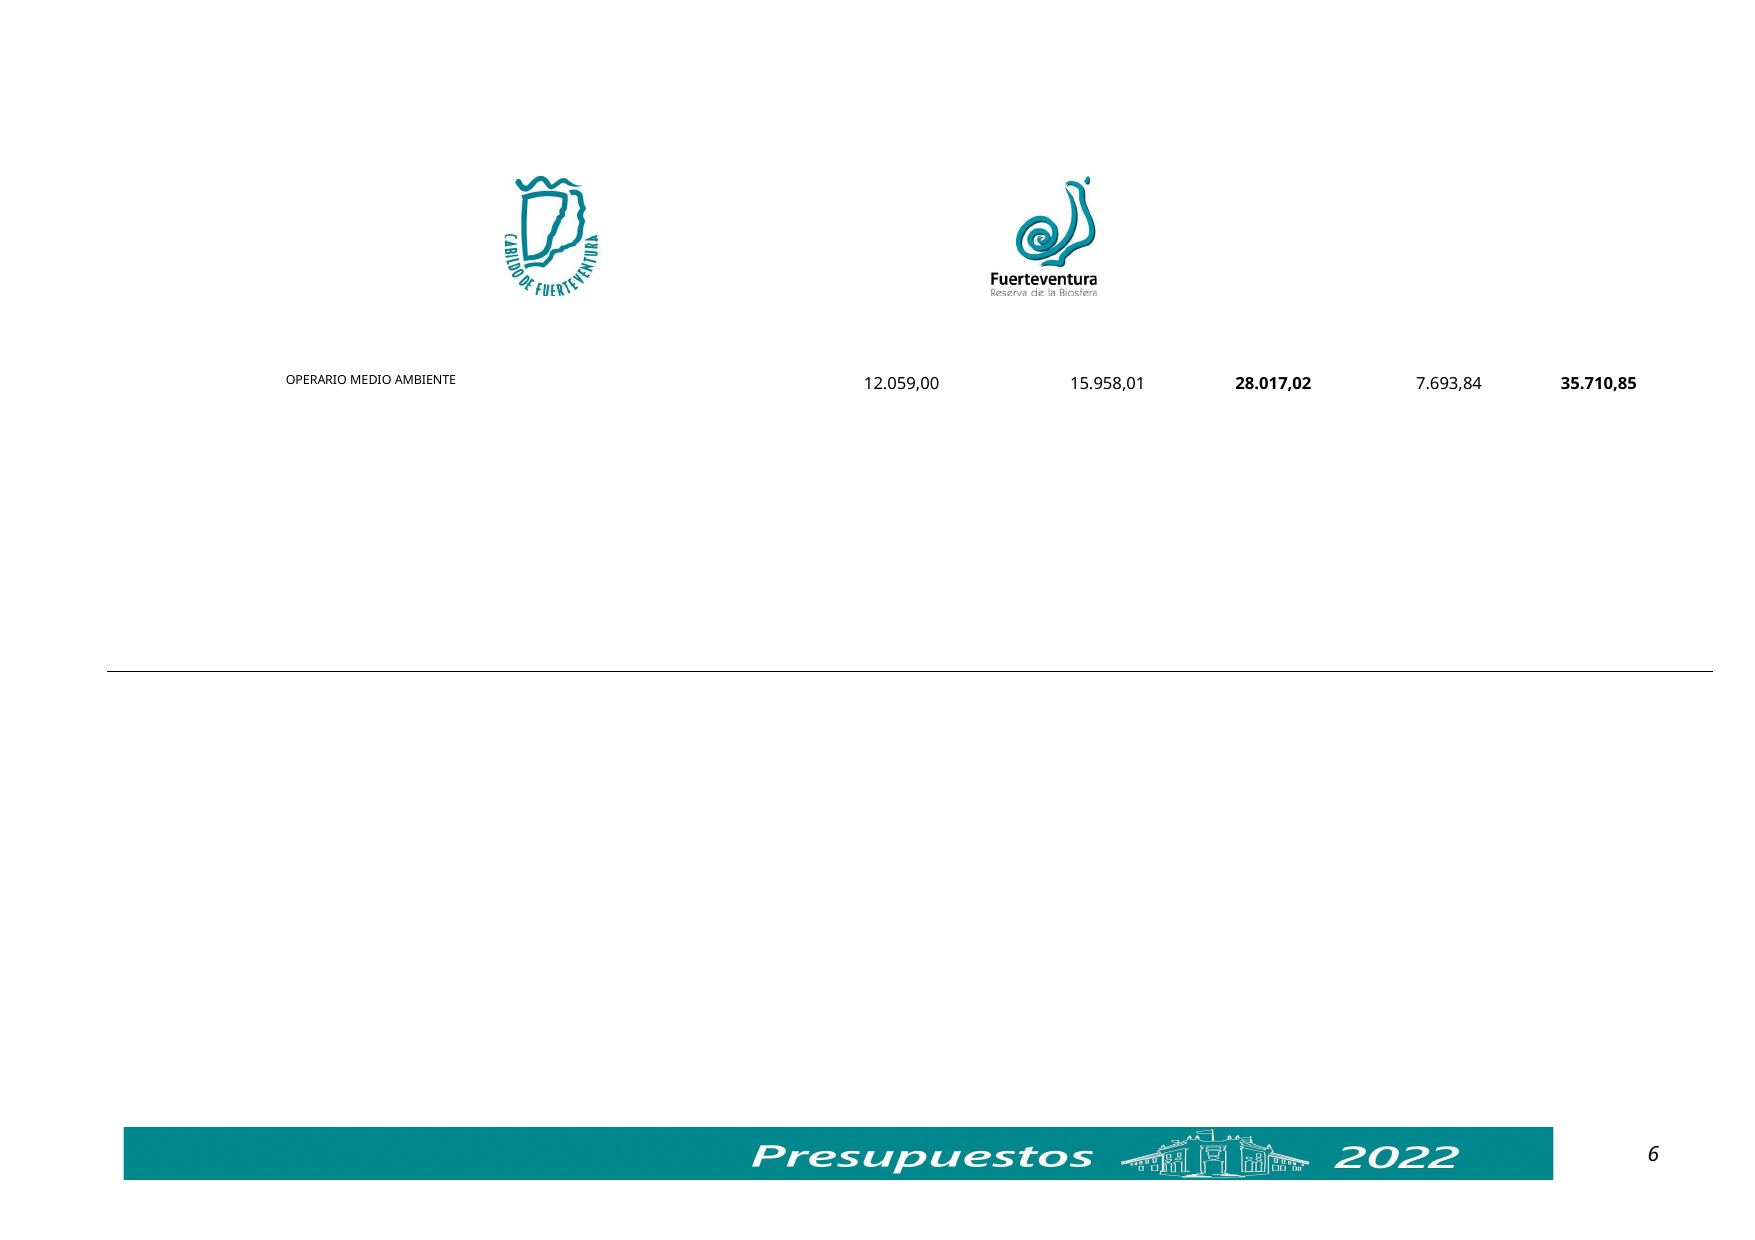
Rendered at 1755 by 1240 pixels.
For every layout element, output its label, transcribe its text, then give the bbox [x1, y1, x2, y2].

table_cell 12.059,00 [821, 365, 993, 402]
table_cell 7.693,84 [1364, 365, 1523, 402]
table_cell 35.710,85 [1523, 365, 1671, 402]
table_cell 15.958,01 [993, 365, 1193, 402]
table_cell OPERARIO MEDIO AMBIENTE [60, 365, 821, 402]
table_cell 28.017,02 [1193, 365, 1364, 402]
